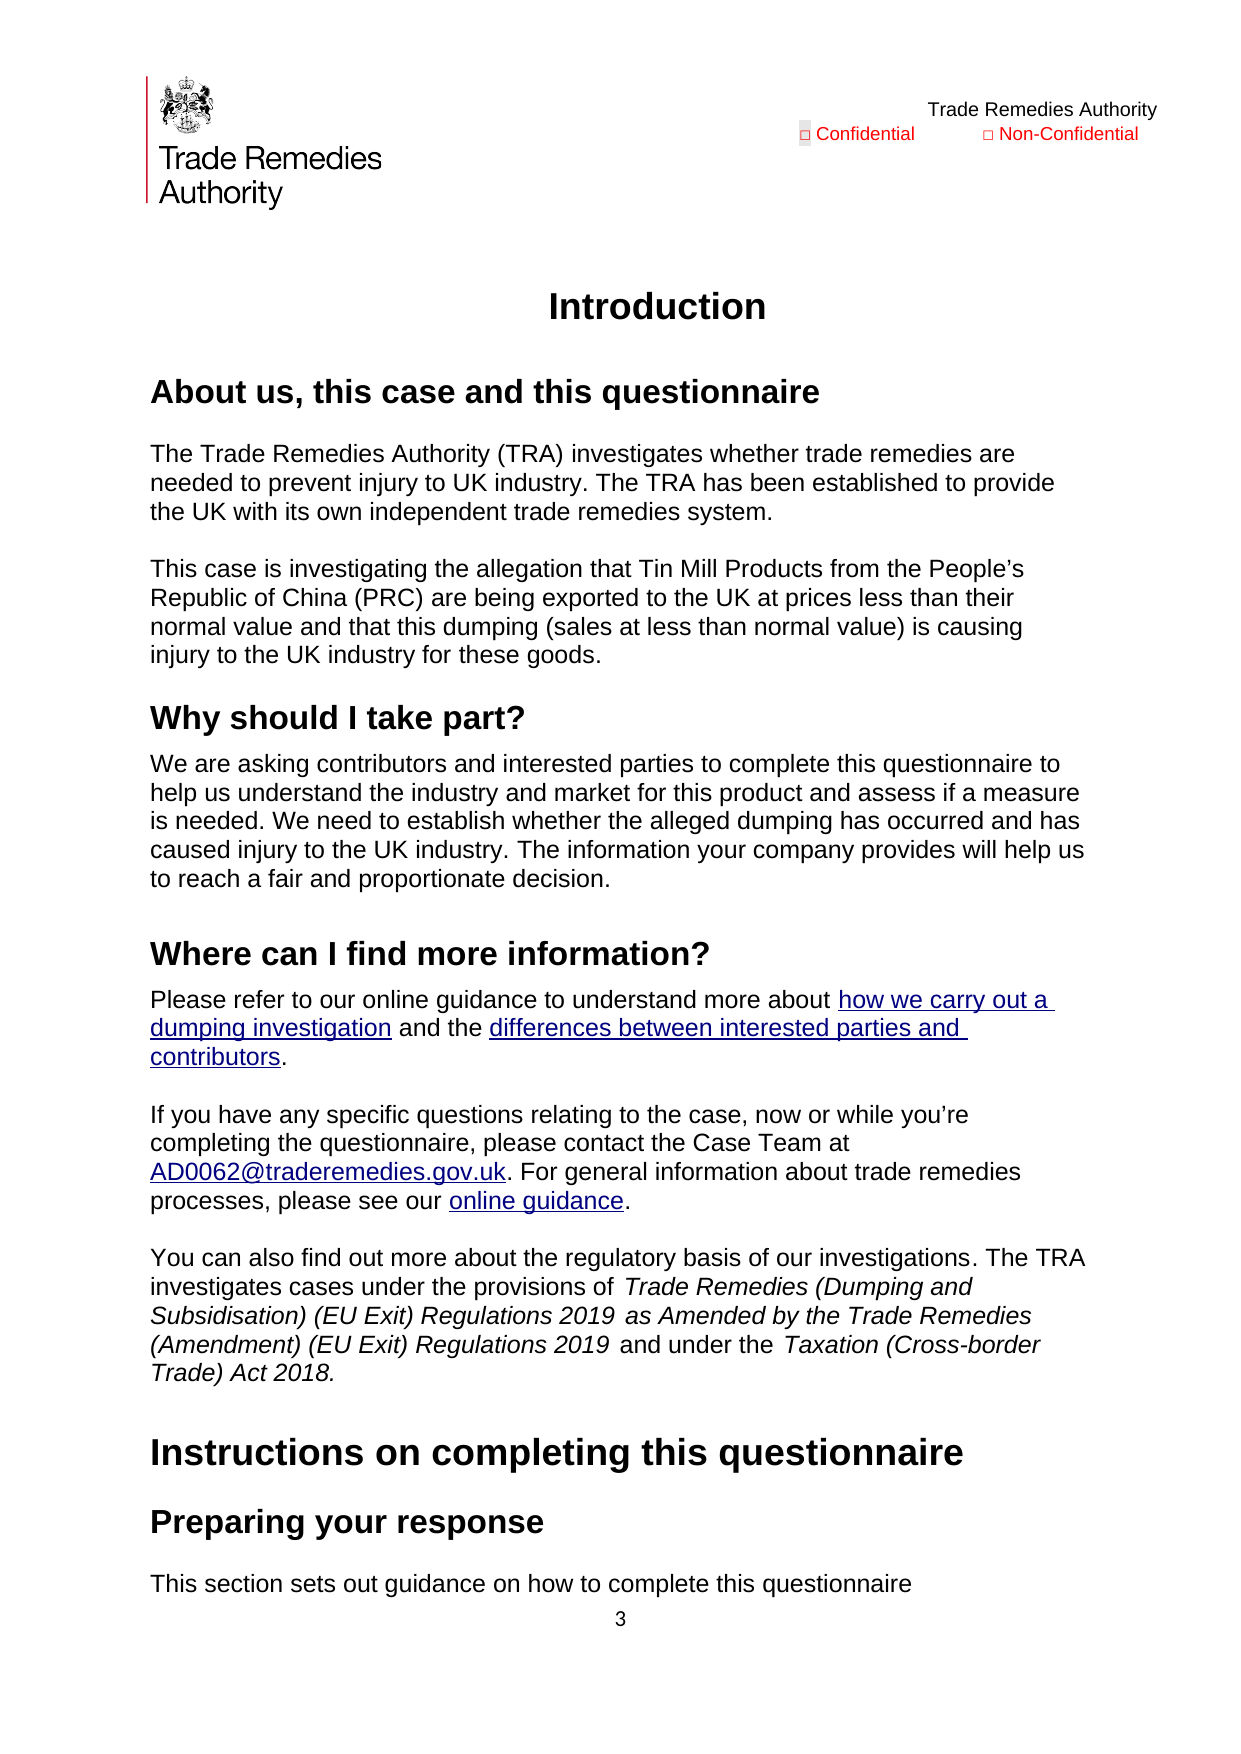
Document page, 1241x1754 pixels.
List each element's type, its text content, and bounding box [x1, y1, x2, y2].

text This section sets out guidance on how to complete this questionnaire [150, 1569, 1090, 1598]
subtitle About us, this case and this questionnaire [150, 372, 1090, 410]
subtitle Instructions on completing this questionnaire [150, 1430, 1090, 1473]
text Where can I find more information? [150, 934, 1090, 972]
subtitle Introduction [150, 284, 1090, 327]
text Why should I take part? [150, 698, 1090, 736]
text Preparing your response [150, 1502, 1090, 1541]
text If you have any specific questions relating to the case, now or while you’re completing the questionnaire, please contact the Case Team at AD0062@traderemedies.gov.uk. For general information about trade remedies processes, please see our online guidance. [150, 1100, 1090, 1215]
text You can also find out more about the regulatory basis of our investigations. The TRA investigates cases under the provisions of Trade Remedies (Dumping and Subsidisation) (EU Exit) Regulations 2019 as Amended by the Trade Remedies (Amendment) (EU Exit) Regulations 2019 and under the Taxation (Cross-border Trade) Act 2018. [150, 1243, 1090, 1387]
text This case is investigating the allegation that Tin Mill Products from the People’s Republic of China (PRC) are being exported to the UK at prices less than their normal value and that this dumping (sales at less than normal value) is causing injury to the UK industry for these goods. [150, 554, 1090, 669]
text We are asking contributors and interested parties to complete this questionnaire to help us understand the industry and market for this product and assess if a measure is needed. We need to establish whether the alleged dumping has occurred and has caused injury to the UK industry. The information your company provides will help us to reach a fair and proportionate decision. [150, 749, 1090, 892]
text The Trade Remedies Authority (TRA) investigates whether trade remedies are needed to prevent injury to UK industry. The TRA has been established to provide the UK with its own independent trade remedies system. [150, 439, 1090, 525]
text Please refer to our online guidance to understand more about how we carry out a dumping investigation and the differences between interested parties and contributors. [150, 985, 1090, 1071]
